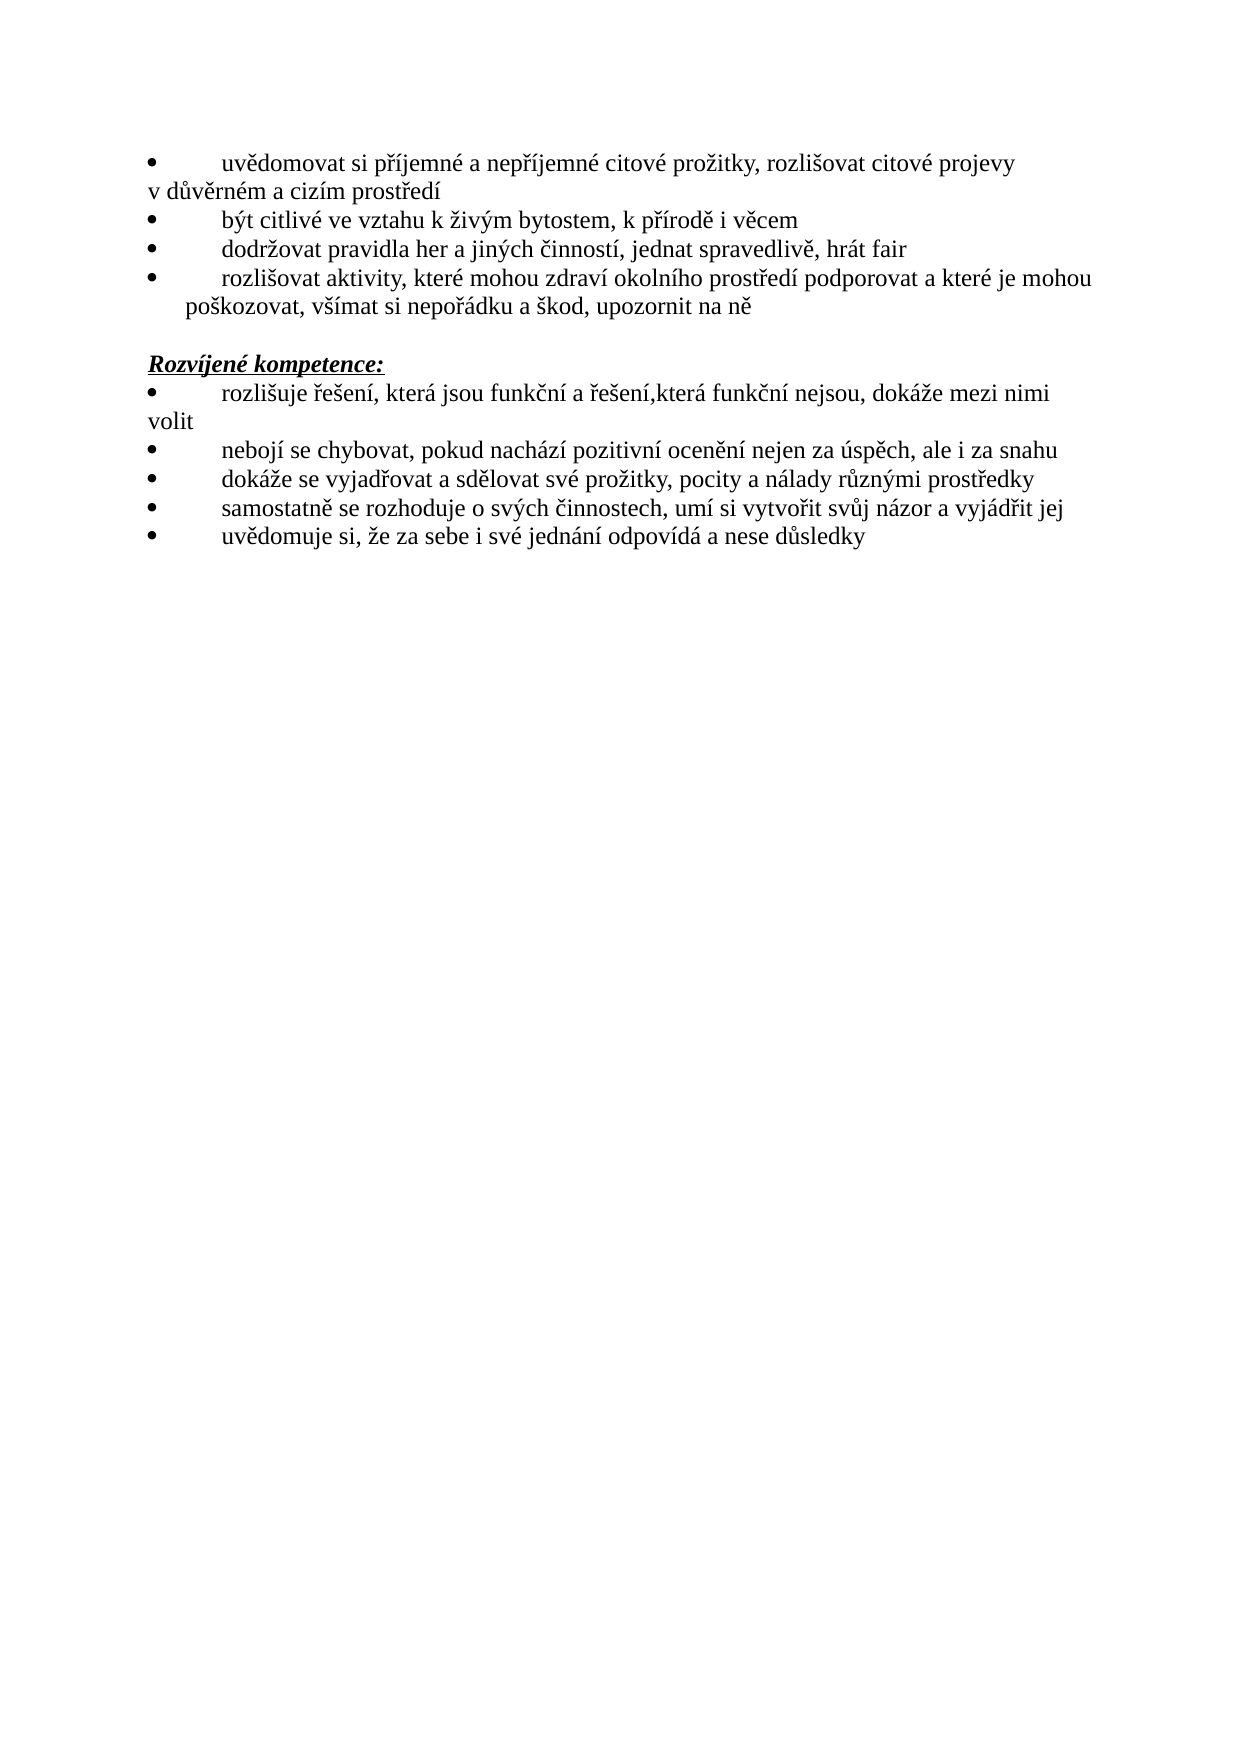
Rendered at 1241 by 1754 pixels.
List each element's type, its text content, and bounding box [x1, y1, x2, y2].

list uvědomovat si příjemné a nepříjemné citové prožitky, rozlišovat citové projevy v důvěrném a cizím prostředí [148, 148, 1093, 205]
list uvědomuje si, že za sebe i své jednání odpovídá a nese důsledky [148, 521, 1093, 550]
list být citlivé ve vztahu k živým bytostem, k přírodě i věcem [148, 205, 1093, 234]
list dokáže se vyjadřovat a sdělovat své prožitky, pocity a nálady různými prostředky [148, 464, 1093, 493]
list nebojí se chybovat, pokud nachází pozitivní ocenění nejen za úspěch, ale i za snahu [148, 435, 1093, 464]
list rozlišovat aktivity, které mohou zdraví okolního prostředí podporovat a které je mohou [148, 263, 1093, 291]
list samostatně se rozhoduje o svých činnostech, umí si vytvořit svůj názor a vyjádřit jej [148, 493, 1093, 521]
list rozlišuje řešení, která jsou funkční a řešení,která funkční nejsou, dokáže mezi nimi volit [148, 378, 1093, 435]
list dodržovat pravidla her a jiných činností, jednat spravedlivě, hrát fair [148, 234, 1093, 263]
text poškozovat, všímat si nepořádku a škod, upozornit na ně [185, 291, 1093, 320]
text Rozvíjené kompetence: [148, 349, 1093, 378]
